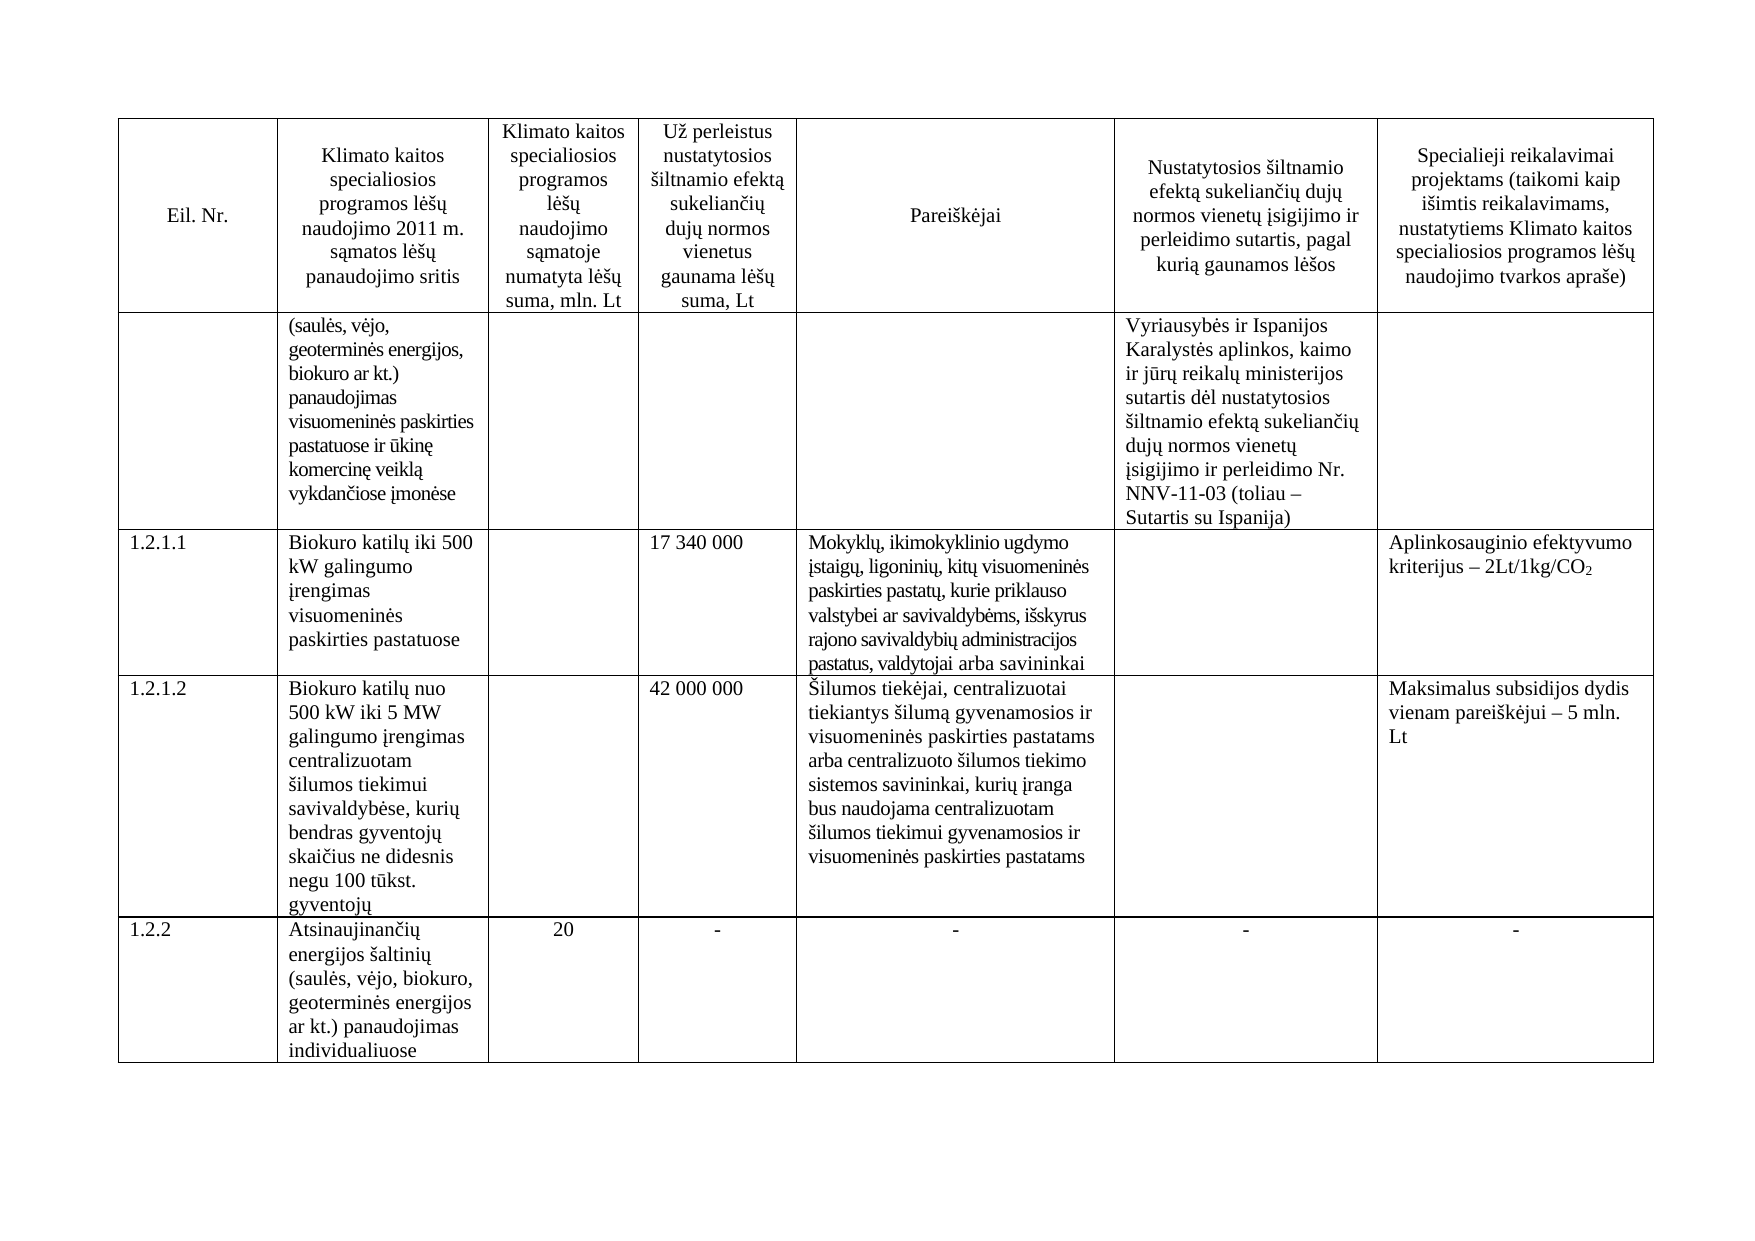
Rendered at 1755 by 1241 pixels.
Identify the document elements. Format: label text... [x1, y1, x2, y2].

table_cell 1.2.2 [119, 918, 277, 1062]
table_cell - [639, 918, 796, 1062]
table_cell Maksimalus subsidijos dydis vienam pareiškėjui – 5 mln. Lt [1378, 676, 1653, 916]
table_cell [797, 313, 1114, 529]
table_header Klimato kaitos specialiosios programos lėšų naudojimo sąmatoje numatyta lėšų suma, mln. Lt [489, 119, 638, 312]
table_cell Atsinaujinančių energijos šaltinių (saulės, vėjo, biokuro, geoterminės energijos ar kt.) panaudojimas individualiuose [278, 918, 488, 1062]
table_cell 1.2.1.2 [119, 676, 277, 916]
table_cell 17 340 000 [639, 530, 796, 675]
table_cell Biokuro katilų iki 500 kW galingumo įrengimas visuomeninės paskirties pastatuose [278, 530, 488, 675]
table_cell Aplinkosauginio efektyvumo kriterijus – 2Lt/1kg/CO2 [1378, 530, 1653, 675]
table_cell 1.2.1.1 [119, 530, 277, 675]
table_header Eil. Nr. [119, 119, 277, 312]
table_cell (saulės, vėjo, geoterminės energijos, biokuro ar kt.) panaudojimas visuomeninės paskirties pastatuose ir ūkinę komercinę veiklą vykdančiose įmonėse [278, 313, 488, 529]
table_header Specialieji reikalavimai projektams (taikomi kaip išimtis reikalavimams, nustatytiems Klimato kaitos specialiosios programos lėšų naudojimo tvarkos apraše) [1378, 119, 1653, 312]
table_header Nustatytosios šiltnamio efektą sukeliančių dujų normos vienetų įsigijimo ir perleidimo sutartis, pagal kurią gaunamos lėšos [1115, 119, 1377, 312]
table_header Už perleistus nustatytosios šiltnamio efektą sukeliančių dujų normos vienetus gaunama lėšų suma, Lt [639, 119, 796, 312]
table_cell [1378, 313, 1653, 529]
table_cell Vyriausybės ir Ispanijos Karalystės aplinkos, kaimo ir jūrų reikalų ministerijos sutartis dėl nustatytosios šiltnamio efektą sukeliančių dujų normos vienetų įsigijimo ir perleidimo Nr. NNV-11-03 (toliau – Sutartis su Ispanija) [1115, 313, 1377, 529]
table_cell [1115, 676, 1377, 916]
table_cell [1115, 530, 1377, 675]
table_cell 42 000 000 [639, 676, 796, 916]
table_header Klimato kaitos specialiosios programos lėšų naudojimo 2011 m. sąmatos lėšų panaudojimo sritis [278, 119, 488, 312]
table_cell Mokyklų, ikimokyklinio ugdymo įstaigų, ligoninių, kitų visuomeninės paskirties pastatų, kurie priklauso valstybei ar savivaldybėms, išskyrus rajono savivaldybių administracijos pastatus, valdytojai arba savininkai [797, 530, 1114, 675]
table_cell [489, 530, 638, 675]
table_cell - [1378, 918, 1653, 1062]
table_cell 20 [489, 918, 638, 1062]
table_cell [489, 676, 638, 916]
table_cell [119, 313, 277, 529]
table_cell [489, 313, 638, 529]
table_cell - [1115, 918, 1377, 1062]
table_cell [639, 313, 796, 529]
table_cell Šilumos tiekėjai, centralizuotai tiekiantys šilumą gyvenamosios ir visuomeninės paskirties pastatams arba centralizuoto šilumos tiekimo sistemos savininkai, kurių įranga bus naudojama centralizuotam šilumos tiekimui gyvenamosios ir visuomeninės paskirties pastatams [797, 676, 1114, 916]
table_cell Biokuro katilų nuo 500 kW iki 5 MW galingumo įrengimas centralizuotam šilumos tiekimui savivaldybėse, kurių bendras gyventojų skaičius ne didesnis negu 100 tūkst. gyventojų [278, 676, 488, 916]
table_cell - [797, 918, 1114, 1062]
table_header Pareiškėjai [797, 119, 1114, 312]
